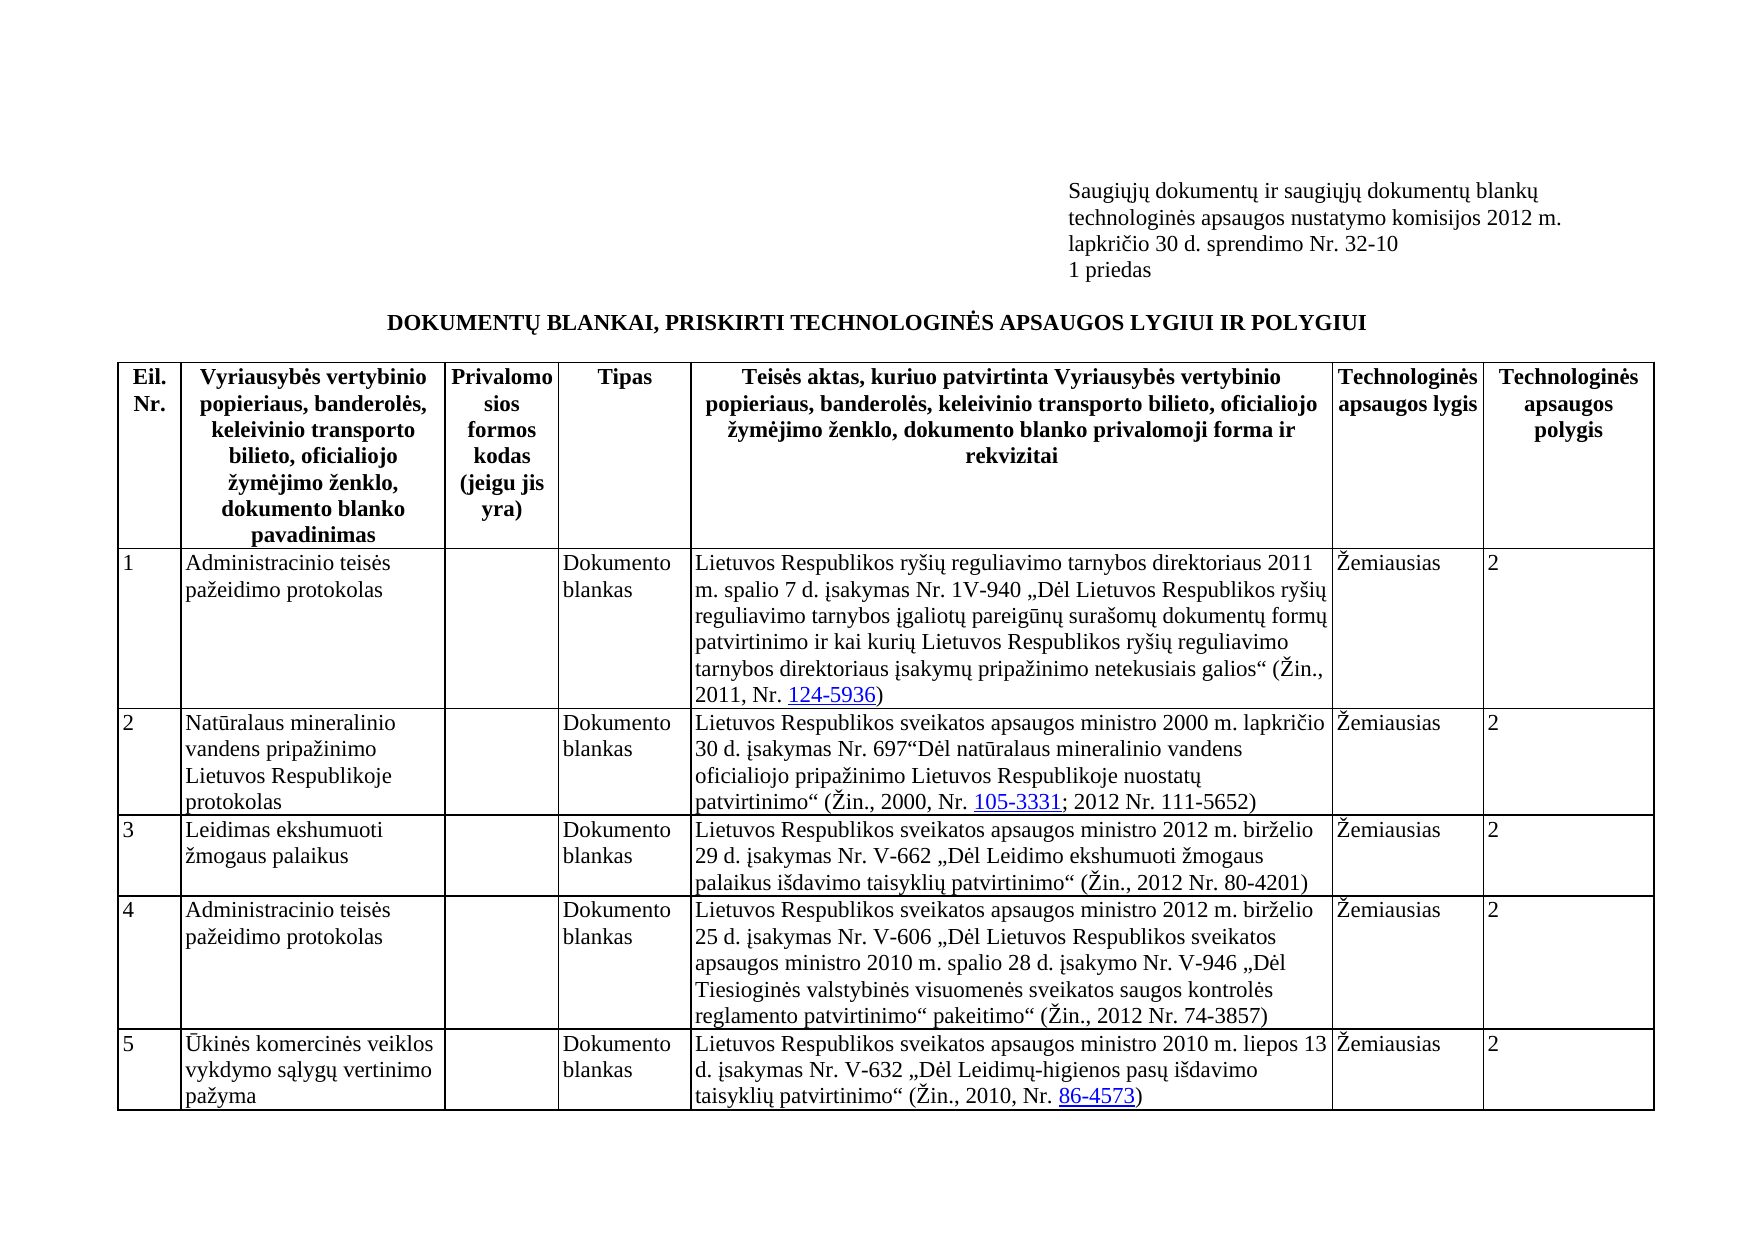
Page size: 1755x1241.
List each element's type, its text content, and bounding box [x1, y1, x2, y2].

table_header Technologinės apsaugos polygis [1484, 363, 1653, 548]
table_cell Žemiausias [1333, 709, 1483, 814]
table_cell Dokumento blankas [559, 549, 690, 707]
table_cell [446, 1030, 558, 1109]
table_cell Ūkinės komercinės veiklos vykdymo sąlygų vertinimo pažyma [182, 1030, 444, 1109]
table_cell [446, 709, 558, 814]
table_header Teisės aktas, kuriuo patvirtinta Vyriausybės vertybinio popieriaus, banderolės, keleivinio transporto bilieto, oficialiojo žymėjimo ženklo, dokumento blanko privalomoji forma ir rekvizitai [692, 363, 1332, 548]
table_header Eil. Nr. [119, 363, 180, 548]
table_cell Administracinio teisės pažeidimo protokolas [182, 549, 444, 707]
table_cell Žemiausias [1333, 897, 1483, 1028]
table_cell Administracinio teisės pažeidimo protokolas [182, 897, 444, 1028]
table_cell [446, 549, 558, 707]
table_cell Lietuvos Respublikos sveikatos apsaugos ministro 2012 m. birželio 29 d. įsakymas Nr. V-662 „Dėl Leidimo ekshumuoti žmogaus palaikus išdavimo taisyklių patvirtinimo“ (Žin., 2012 Nr. 80-4201) [692, 816, 1332, 895]
table_header Privalomosios formos kodas (jeigu jis yra) [446, 363, 558, 548]
table_cell 2 [119, 709, 180, 814]
text 1 priedas [1068, 256, 1636, 283]
table_cell 2 [1484, 709, 1653, 814]
table_cell 1 [119, 549, 180, 707]
table_cell Lietuvos Respublikos sveikatos apsaugos ministro 2012 m. birželio 25 d. įsakymas Nr. V-606 „Dėl Lietuvos Respublikos sveikatos apsaugos ministro 2010 m. spalio 28 d. įsakymo Nr. V-946 „Dėl Tiesioginės valstybinės visuomenės sveikatos saugos kontrolės reglamento patvirtinimo“ pakeitimo“ (Žin., 2012 Nr. 74-3857) [692, 897, 1332, 1028]
table_cell Dokumento blankas [559, 897, 690, 1028]
table_cell [446, 816, 558, 895]
table_cell 2 [1484, 816, 1653, 895]
table_cell Žemiausias [1333, 549, 1483, 707]
table_cell 3 [119, 816, 180, 895]
table_cell [446, 897, 558, 1028]
table_cell 2 [1484, 1030, 1653, 1109]
table_cell Žemiausias [1333, 816, 1483, 895]
table_cell Natūralaus mineralinio vandens pripažinimo Lietuvos Respublikoje protokolas [182, 709, 444, 814]
table_cell 5 [119, 1030, 180, 1109]
table_header Vyriausybės vertybinio popieriaus, banderolės, keleivinio transporto bilieto, oficialiojo žymėjimo ženklo, dokumento blanko pavadinimas [182, 363, 444, 548]
table_cell Lietuvos Respublikos sveikatos apsaugos ministro 2010 m. liepos 13 d. įsakymas Nr. V-632 „Dėl Leidimų-higienos pasų išdavimo taisyklių patvirtinimo“ (Žin., 2010, Nr. 86-4573) [692, 1030, 1332, 1109]
table_cell Dokumento blankas [559, 1030, 690, 1109]
table_cell Žemiausias [1333, 1030, 1483, 1109]
text DOKUMENTŲ BLANKAI, PRISKIRTI TECHNOLOGINĖS APSAUGOS LYGIUI IR POLYGIUI [118, 309, 1636, 335]
text Saugiųjų dokumentų ir saugiųjų dokumentų blankų technologinės apsaugos nustatymo komisijos 2012 m. lapkričio 30 d. sprendimo Nr. 32-10 [1068, 177, 1636, 256]
table_cell 4 [119, 897, 180, 1028]
table_cell 2 [1484, 897, 1653, 1028]
table_cell 2 [1484, 549, 1653, 707]
table_header Technologinės apsaugos lygis [1333, 363, 1483, 548]
table_header Tipas [559, 363, 690, 548]
table_cell Leidimas ekshumuoti žmogaus palaikus [182, 816, 444, 895]
table_cell Dokumento blankas [559, 709, 690, 814]
table_cell Lietuvos Respublikos ryšių reguliavimo tarnybos direktoriaus 2011 m. spalio 7 d. įsakymas Nr. 1V-940 „Dėl Lietuvos Respublikos ryšių reguliavimo tarnybos įgaliotų pareigūnų surašomų dokumentų formų patvirtinimo ir kai kurių Lietuvos Respublikos ryšių reguliavimo tarnybos direktoriaus įsakymų pripažinimo netekusiais galios“ (Žin., 2011, Nr. 124-5936) [692, 549, 1332, 707]
table_cell Dokumento blankas [559, 816, 690, 895]
table_cell Lietuvos Respublikos sveikatos apsaugos ministro 2000 m. lapkričio 30 d. įsakymas Nr. 697“Dėl natūralaus mineralinio vandens oficialiojo pripažinimo Lietuvos Respublikoje nuostatų patvirtinimo“ (Žin., 2000, Nr. 105-3331; 2012 Nr. 111-5652) [692, 709, 1332, 814]
